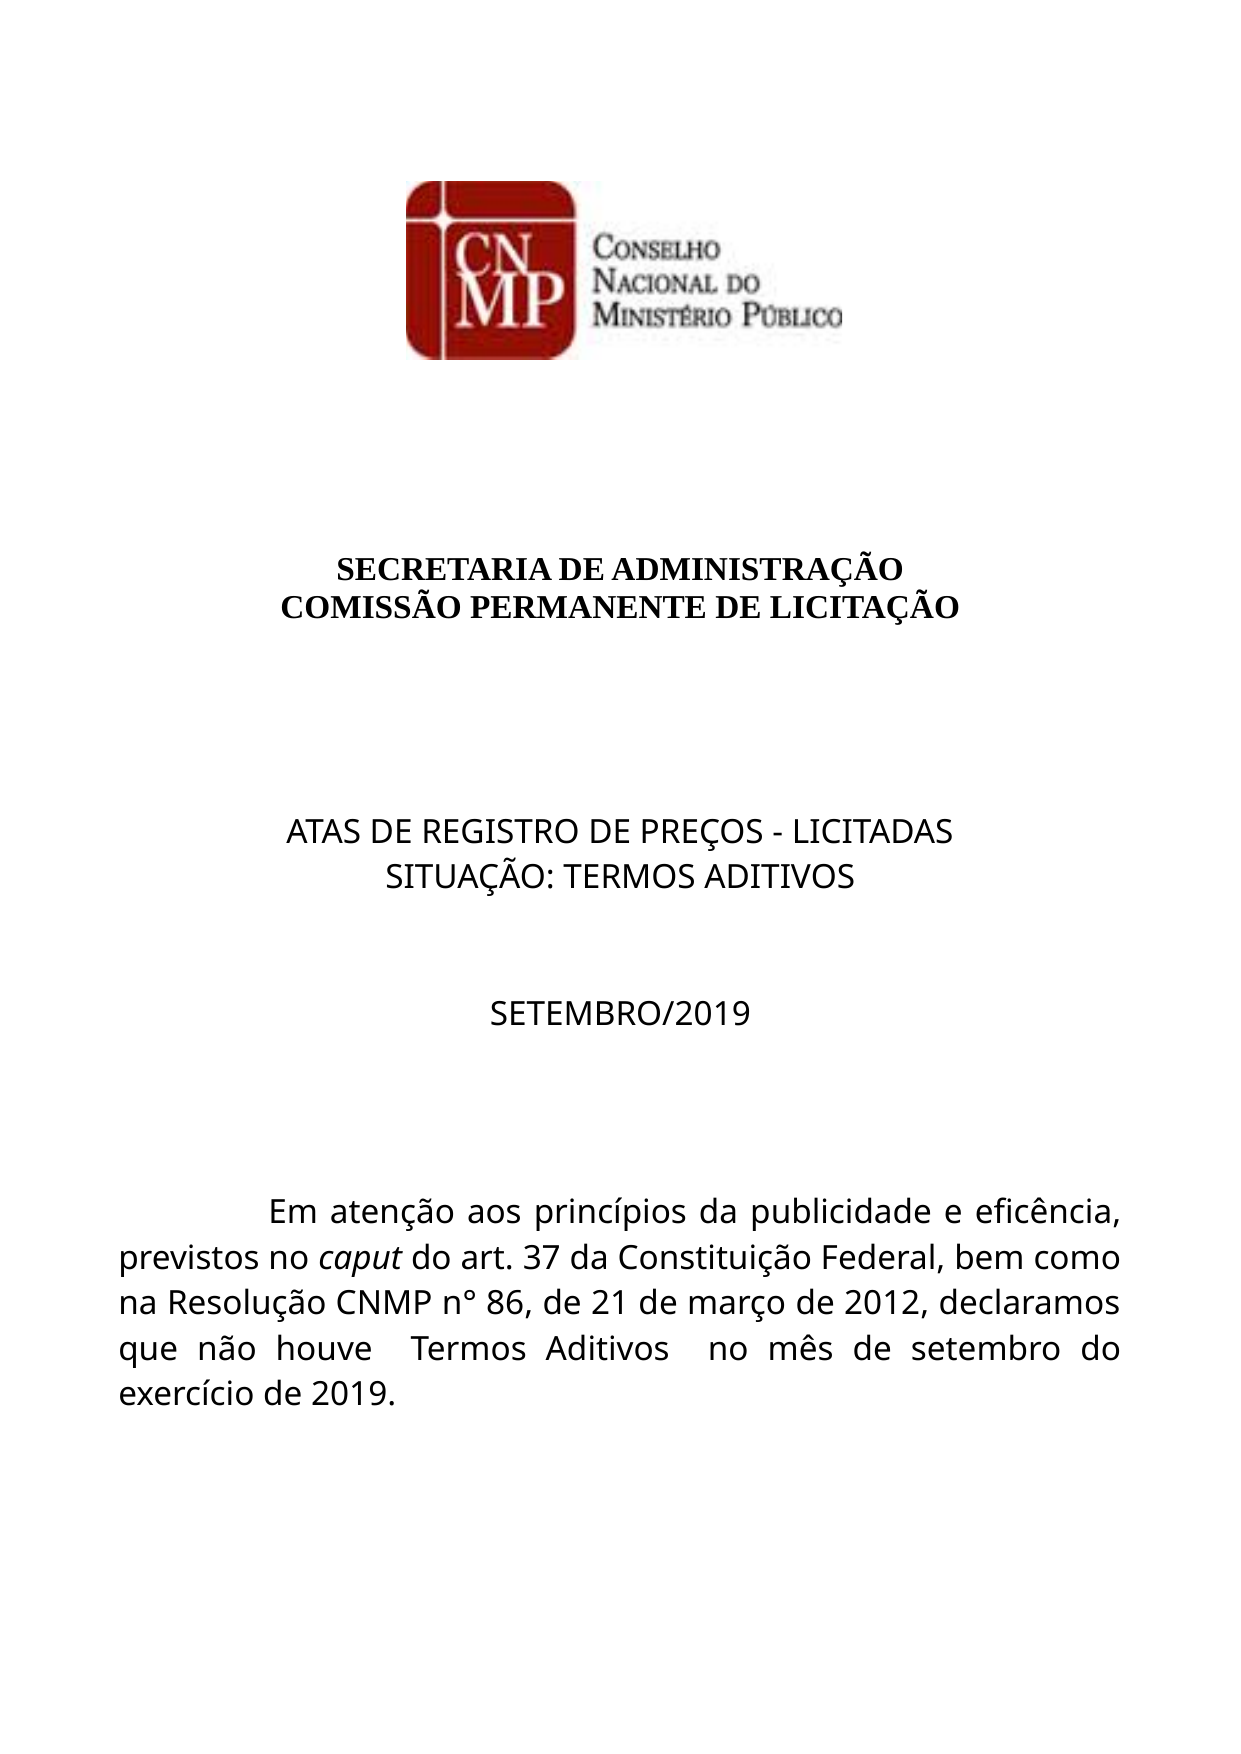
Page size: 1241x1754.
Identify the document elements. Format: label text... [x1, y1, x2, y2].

text SITUAÇÃO: TERMOS ADITIVOS [118, 853, 1122, 898]
text ATAS DE REGISTRO DE PREÇOS - LICITADAS [118, 808, 1122, 853]
text SETEMBRO/2019 [118, 989, 1122, 1035]
text Em atenção aos princípios da publicidade e eficência, previstos no caput do art. 37 da Constituição Federal, bem como na Resolução CNMP n° 86, de 21 de março de 2012, declaramos que não houve Termos Aditivos no mês de setembro do exercício de 2019. [118, 1188, 1122, 1415]
text COMISSÃO PERMANENTE DE LICITAÇÃO [118, 588, 1122, 626]
text SECRETARIA DE ADMINISTRAÇÃO [118, 549, 1122, 588]
